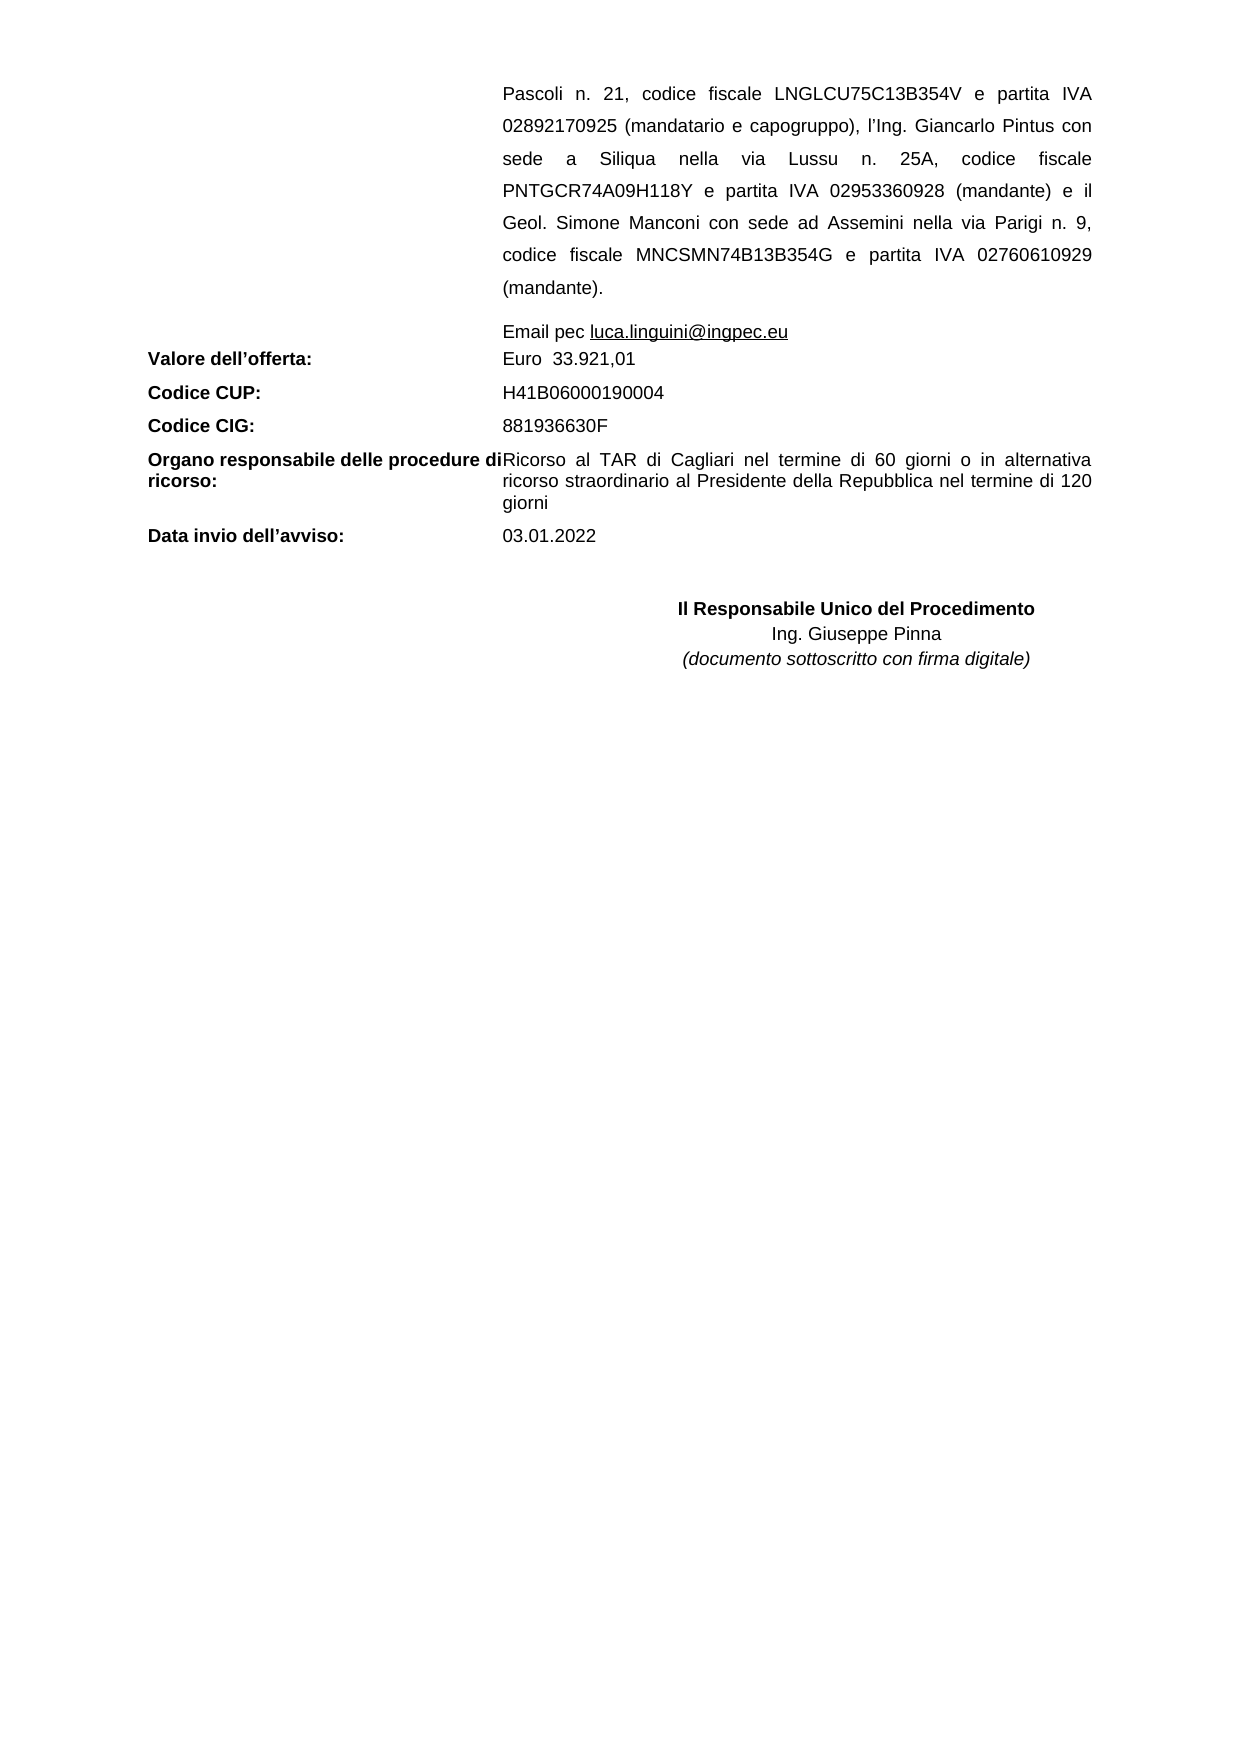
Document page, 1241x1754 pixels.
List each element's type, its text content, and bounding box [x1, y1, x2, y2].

table_cell H41B06000190004 [502, 376, 1093, 409]
table_cell Valore dell’offerta: [148, 342, 502, 376]
table_cell Organo responsabile delle procedure di ricorso: [148, 443, 502, 519]
table_header Il Responsabile Unico del Procedimento Ing. Giuseppe Pinna (documento sottoscritto con firma digitale) [620, 593, 1093, 675]
table_cell Pascoli n. 21, codice fiscale LNGLCU75C13B354V e partita IVA 02892170925 (mandatario e capogruppo), l’Ing. Giancarlo Pintus con sede a Siliqua nella via Lussu n. 25A, codice fiscale PNTGCR74A09H118Y e partita IVA 02953360928 (mandante) e il Geol. Simone Manconi con sede ad Assemini nella via Parigi n. 9, codice fiscale MNCSMN74B13B354G e partita IVA 02760610929 (mandante). Email pec luca.linguini@ingpec.eu [502, 71, 1093, 342]
table_cell 881936630F [502, 409, 1093, 442]
table_cell Euro 33.921,01 [502, 342, 1093, 376]
table_header [148, 593, 620, 675]
table_cell Ricorso al TAR di Cagliari nel termine di 60 giorni o in alternativa ricorso straordinario al Presidente della Repubblica nel termine di 120 giorni [502, 443, 1093, 519]
table_cell Codice CIG: [148, 409, 502, 442]
table_cell 03.01.2022 [502, 519, 1093, 552]
table_cell Codice CUP: [148, 376, 502, 409]
table_cell Data invio dell’avviso: [148, 519, 502, 552]
table_cell [148, 71, 502, 342]
